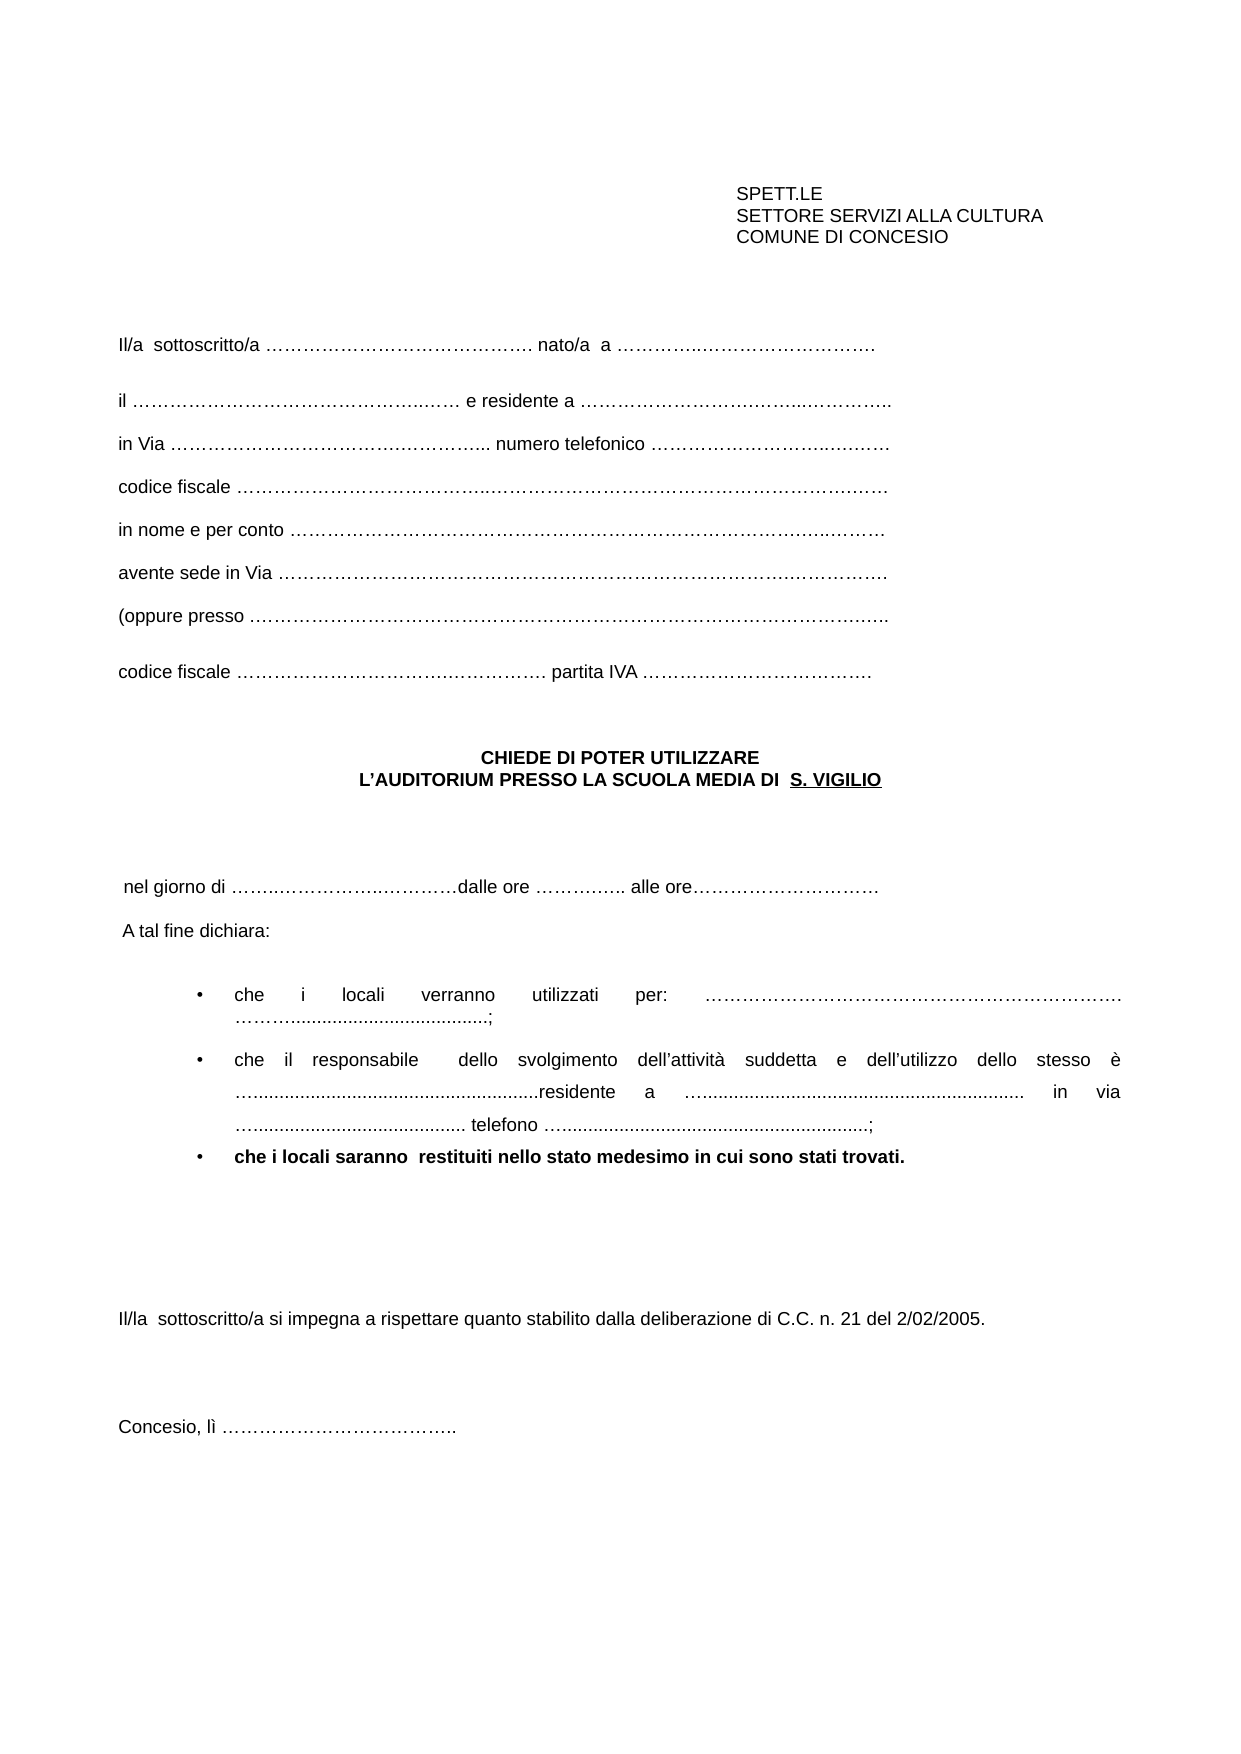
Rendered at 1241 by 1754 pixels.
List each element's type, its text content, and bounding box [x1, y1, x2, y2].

text COMUNE DI CONCESIO [118, 226, 1122, 247]
text il ………………………………………..…… e residente a ……………………….……...………….. [118, 389, 1122, 411]
text Il/la sottoscritto/a si impegna a rispettare quanto stabilito dalla deliberazione di C.C. n. 21 del 2/02/2005. [118, 1308, 1122, 1329]
text SETTORE SERVIZI ALLA CULTURA [118, 204, 1122, 226]
subtitle l’auditorium presso la scuola media di s. VIGILIO [118, 768, 1122, 790]
list che i locali saranno restituiti nello stato medesimo in cui sono stati trovati. [197, 1146, 1122, 1167]
list che i locali verranno utilizzati per: ………………………………………………………….………......................................; [197, 984, 1122, 1027]
text A tal fine dichiara: [118, 919, 1122, 941]
text in nome e per conto ……………………………………………………………………….…..……… [118, 519, 1122, 540]
text in Via ……………………………….…………... numero telefonico ………………………..….…… [118, 432, 1122, 454]
text (oppure presso .…………………………………………………………………………………….….. [118, 605, 1122, 627]
subtitle nel giorno di ……..……………..…………dalle ore ……….….. alle ore………………………… [118, 876, 1122, 898]
text Concesio, lì ……………………………….. [118, 1415, 1122, 1437]
list che il responsabile dello svolgimento dell’attività suddetta e dell’utilizzo dello stesso è ….......................................................residente a ….............................................................. in via …......................................... telefono …...........................................................; [197, 1049, 1122, 1135]
text codice fiscale …………………………….……………. partita IVA ………………………………. [118, 661, 1122, 682]
subtitle CHIEDE di poter utilizzare [118, 747, 1122, 768]
text avente sede in Via ……………………………………………………………………….……………. [118, 562, 1122, 583]
text codice fiscale …………………………………..………………………………………………….…… [118, 476, 1122, 497]
text Il/a sottoscritto/a ……………………………………. nato/a a …………..………………………. [118, 334, 1122, 355]
text SPETT.LE [118, 183, 1122, 204]
